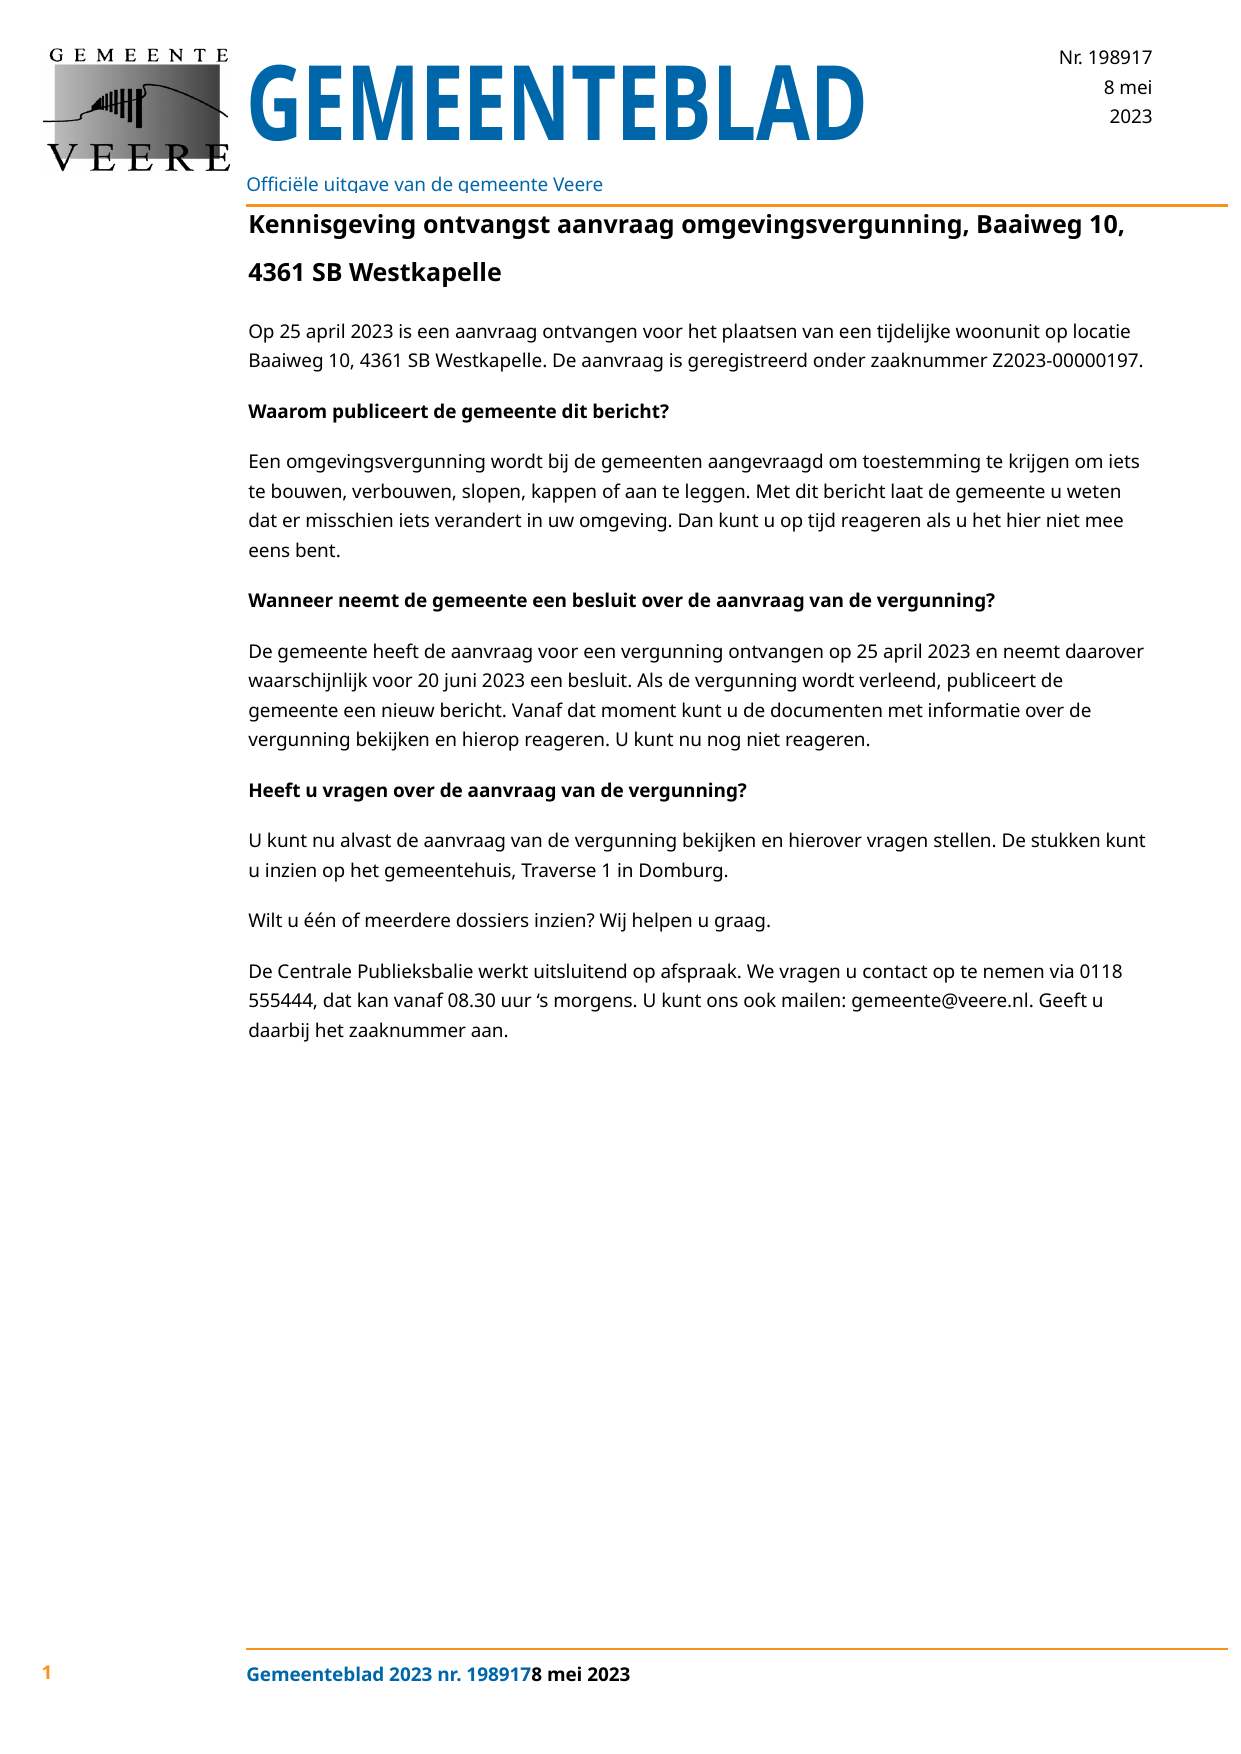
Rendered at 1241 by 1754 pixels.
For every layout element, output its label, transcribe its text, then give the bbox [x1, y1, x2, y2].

text Waarom publiceert de gemeente dit bericht? [248, 398, 1152, 424]
text Wanneer neemt de gemeente een besluit over de aanvraag van de vergunning? [248, 587, 1152, 613]
text Op 25 april 2023 is een aanvraag ontvangen voor het plaatsen van een tijdelijke woonunit op locatie Baaiweg 10, 4361 SB Westkapelle. De aanvraag is geregistreerd onder zaaknummer Z2023-00000197. [248, 318, 1152, 373]
text U kunt nu alvast de aanvraag van de vergunning bekijken en hierover vragen stellen. De stukken kunt u inzien op het gemeentehuis, Traverse 1 in Domburg. [248, 827, 1152, 883]
picture [41, 47, 231, 172]
text Heeft u vragen over de aanvraag van de vergunning? [248, 777, 1152, 803]
text De gemeente heeft de aanvraag voor een vergunning ontvangen op 25 april 2023 en neemt daarover waarschijnlijk voor 20 juni 2023 een besluit. Als de vergunning wordt verleend, publiceert de gemeente een nieuw bericht. Vanaf dat moment kunt u de documenten met informatie over de vergunning bekijken en hierop reageren. U kunt nu nog niet reageren. [248, 638, 1152, 752]
text Kennisgeving ontvangst aanvraag omgevingsvergunning, Baaiweg 10, 4361 SB Westkapelle [248, 207, 1152, 288]
text De Centrale Publieksbalie werkt uitsluitend op afspraak. We vragen u contact op te nemen via 0118 555444, dat kan vanaf 08.30 uur ‘s morgens. U kunt ons ook mailen: gemeente@veere.nl. Geeft u daarbij het zaaknummer aan. [248, 958, 1152, 1043]
text Een omgevingsvergunning wordt bij de gemeenten aangevraagd om toestemming te krijgen om iets te bouwen, verbouwen, slopen, kappen of aan te leggen. Met dit bericht laat de gemeente u weten dat er misschien iets verandert in uw omgeving. Dan kunt u op tijd reageren als u het hier niet mee eens bent. [248, 448, 1152, 563]
text Wilt u één of meerdere dossiers inzien? Wij helpen u graag. [248, 907, 1152, 933]
